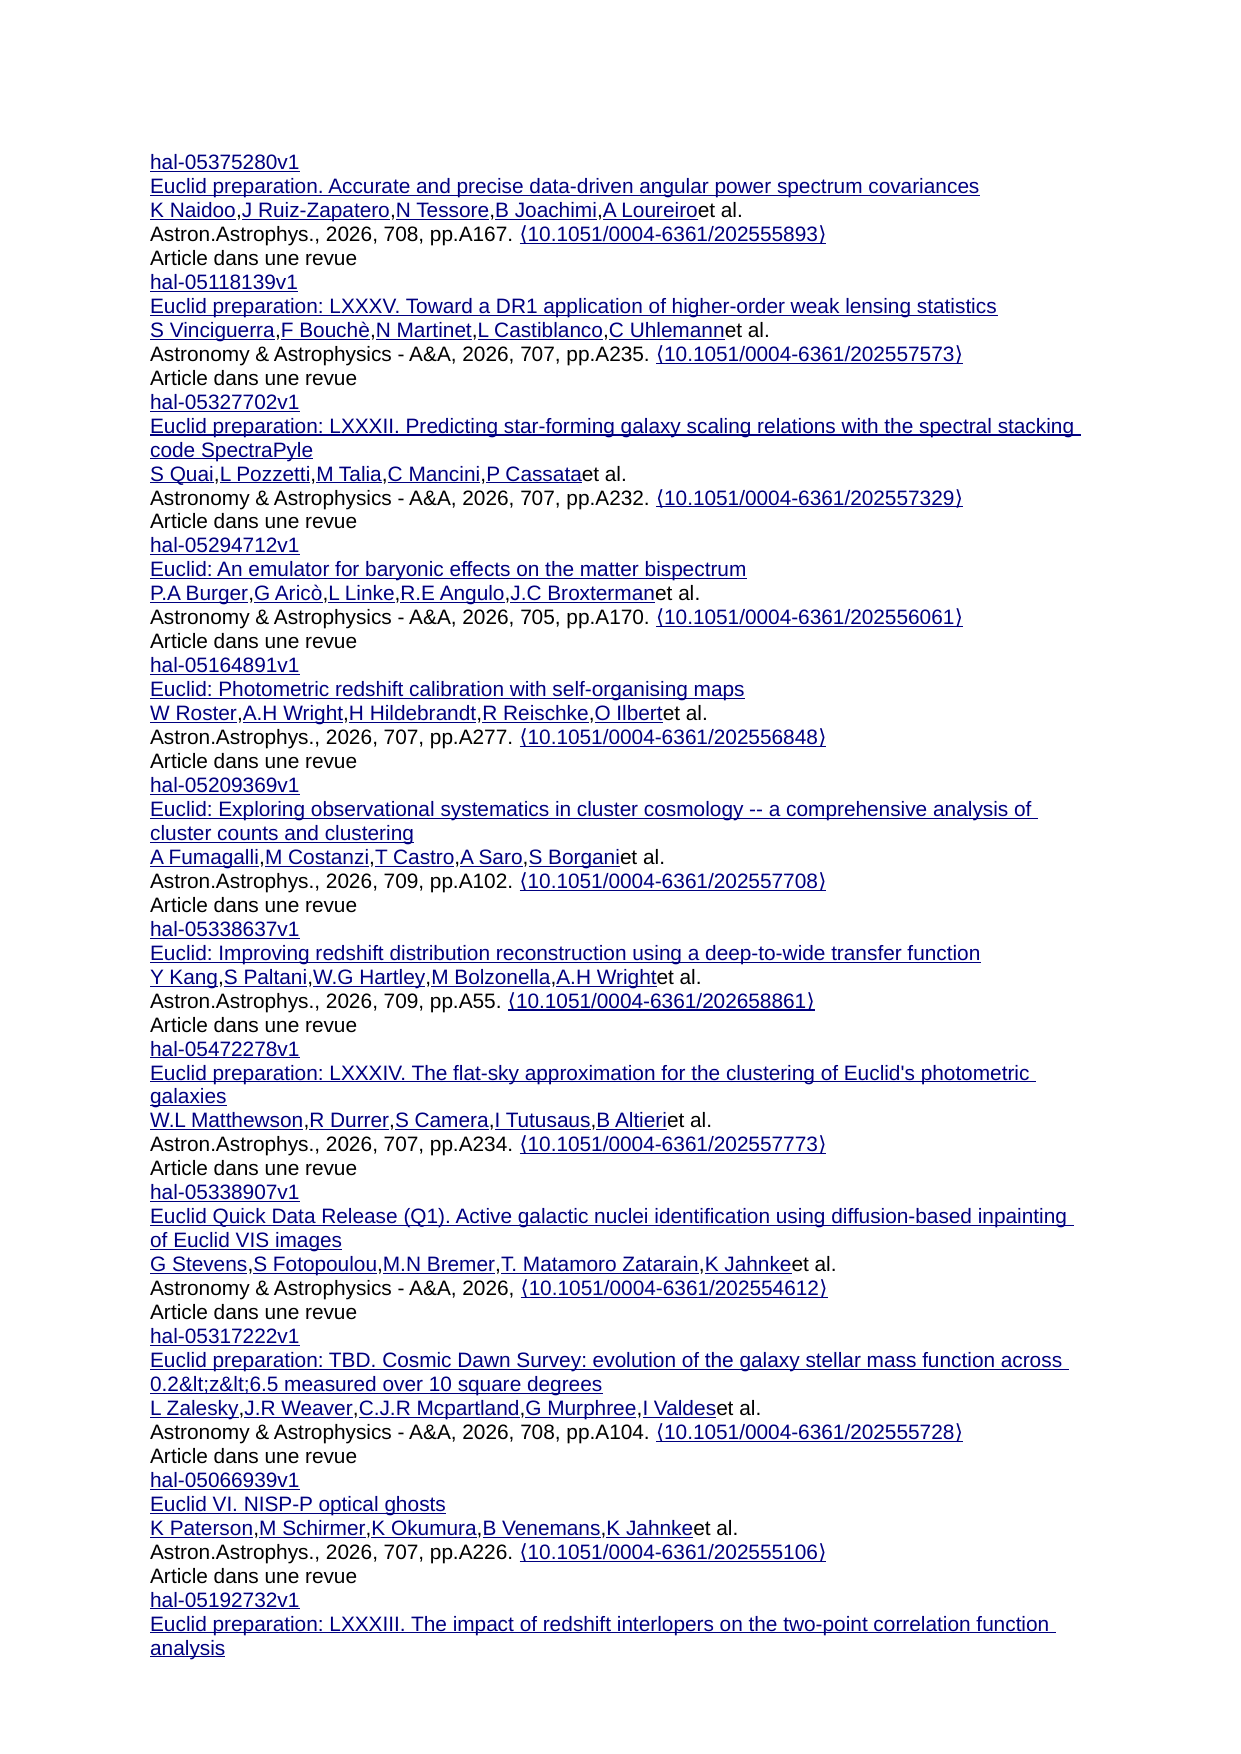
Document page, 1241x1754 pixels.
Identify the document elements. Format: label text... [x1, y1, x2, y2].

table_cell Euclid preparation. Accurate and precise data-driven angular power spectrum covariances K Naidoo,J Ruiz-Zapatero,N Tessore,B Joachimi,A Loureiroet al. Astron.Astrophys., 2026, 708, pp.A167. ⟨10.1051/0004-6361/202555893⟩ Article dans une revue hal-05118139v1 [150, 174, 1090, 294]
table_cell Euclid preparation: LXXXII. Predicting star-forming galaxy scaling relations with the spectral stacking code SpectraPyle S Quai,L Pozzetti,M Talia,C Mancini,P Cassataet al. Astronomy & Astrophysics - A&A, 2026, 707, pp.A232. ⟨10.1051/0004-6361/202557329⟩ Article dans une revue hal-05294712v1 [150, 414, 1090, 557]
table_cell Euclid: Improving redshift distribution reconstruction using a deep-to-wide transfer function Y Kang,S Paltani,W.G Hartley,M Bolzonella,A.H Wrightet al. Astron.Astrophys., 2026, 709, pp.A55. ⟨10.1051/0004-6361/202658861⟩ Article dans une revue hal-05472278v1 [150, 941, 1090, 1060]
table_cell Euclid preparation: LXXXIV. The flat-sky approximation for the clustering of Euclid's photometric galaxies W.L Matthewson,R Durrer,S Camera,I Tutusaus,B Altieriet al. Astron.Astrophys., 2026, 707, pp.A234. ⟨10.1051/0004-6361/202557773⟩ Article dans une revue hal-05338907v1 [150, 1060, 1090, 1204]
table_cell Euclid preparation: LXXXIII. The impact of redshift interlopers on the two-point correlation function analysis [150, 1611, 1090, 1659]
table_cell Euclid: Photometric redshift calibration with self-organising maps W Roster,A.H Wright,H Hildebrandt,R Reischke,O Ilbertet al. Astron.Astrophys., 2026, 707, pp.A277. ⟨10.1051/0004-6361/202556848⟩ Article dans une revue hal-05209369v1 [150, 677, 1090, 797]
table_cell hal-05375280v1 [150, 150, 1090, 174]
table_cell Euclid Quick Data Release (Q1). Active galactic nuclei identification using diffusion-based inpainting of Euclid VIS images G Stevens,S Fotopoulou,M.N Bremer,T. Matamoro Zatarain,K Jahnkeet al. Astronomy & Astrophysics - A&A, 2026, ⟨10.1051/0004-6361/202554612⟩ Article dans une revue hal-05317222v1 [150, 1204, 1090, 1348]
table_cell Euclid VI. NISP-P optical ghosts K Paterson,M Schirmer,K Okumura,B Venemans,K Jahnkeet al. Astron.Astrophys., 2026, 707, pp.A226. ⟨10.1051/0004-6361/202555106⟩ Article dans une revue hal-05192732v1 [150, 1492, 1090, 1611]
table_cell Euclid preparation: LXXXV. Toward a DR1 application of higher-order weak lensing statistics S Vinciguerra,F Bouchè,N Martinet,L Castiblanco,C Uhlemannet al. Astronomy & Astrophysics - A&A, 2026, 707, pp.A235. ⟨10.1051/0004-6361/202557573⟩ Article dans une revue hal-05327702v1 [150, 294, 1090, 413]
table_cell Euclid: Exploring observational systematics in cluster cosmology -- a comprehensive analysis of cluster counts and clustering A Fumagalli,M Costanzi,T Castro,A Saro,S Borganiet al. Astron.Astrophys., 2026, 709, pp.A102. ⟨10.1051/0004-6361/202557708⟩ Article dans une revue hal-05338637v1 [150, 797, 1090, 941]
table_cell Euclid preparation: TBD. Cosmic Dawn Survey: evolution of the galaxy stellar mass function across 0.2&lt;z&lt;6.5 measured over 10 square degrees L Zalesky,J.R Weaver,C.J.R Mcpartland,G Murphree,I Valdeset al. Astronomy & Astrophysics - A&A, 2026, 708, pp.A104. ⟨10.1051/0004-6361/202555728⟩ Article dans une revue hal-05066939v1 [150, 1348, 1090, 1492]
table_cell Euclid: An emulator for baryonic effects on the matter bispectrum P.A Burger,G Aricò,L Linke,R.E Angulo,J.C Broxtermanet al. Astronomy & Astrophysics - A&A, 2026, 705, pp.A170. ⟨10.1051/0004-6361/202556061⟩ Article dans une revue hal-05164891v1 [150, 557, 1090, 677]
